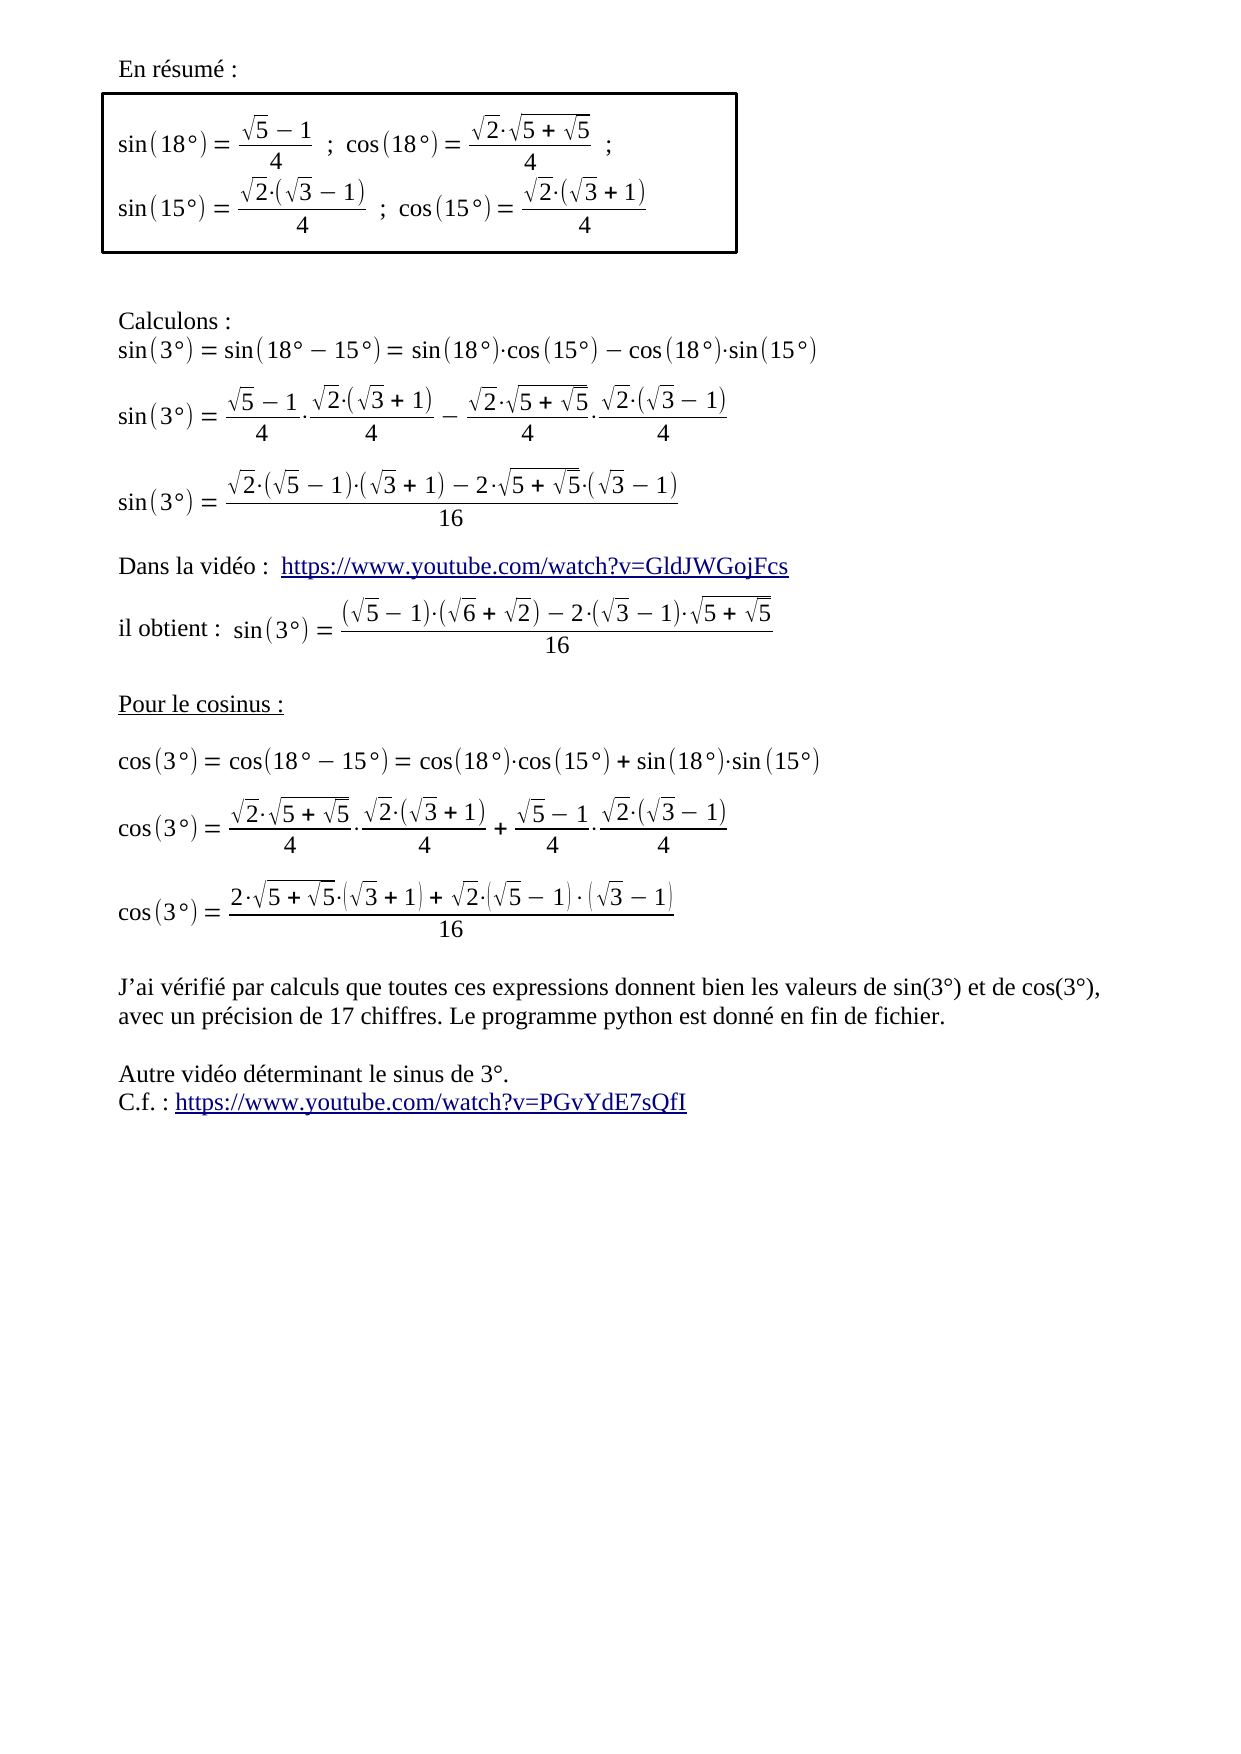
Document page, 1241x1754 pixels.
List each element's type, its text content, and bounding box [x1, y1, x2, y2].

text Autre vidéo déterminant le sinus de 3°. [118, 1059, 1152, 1087]
text C.f. : https://www.youtube.com/watch?v=PGvYdE7sQfI [118, 1087, 1152, 1116]
text ; [118, 176, 735, 239]
text [738, 112, 1152, 176]
text Dans la vidéo : https://www.youtube.com/watch?v=GldJWGojFcs [118, 551, 1152, 580]
text Calculons : [118, 306, 1152, 334]
text J’ai vérifié par calculs que toutes ces expressions donnent bien les valeurs de sin(3°) et de cos(3°), avec un précision de 17 chiffres. Le programme python est donné en fin de fichier. [118, 972, 1152, 1030]
text ; ; [118, 112, 735, 176]
text [738, 176, 1152, 239]
text il obtient : [118, 594, 1152, 660]
text En résumé : [118, 54, 1152, 83]
text Pour le cosinus : [118, 689, 1152, 717]
